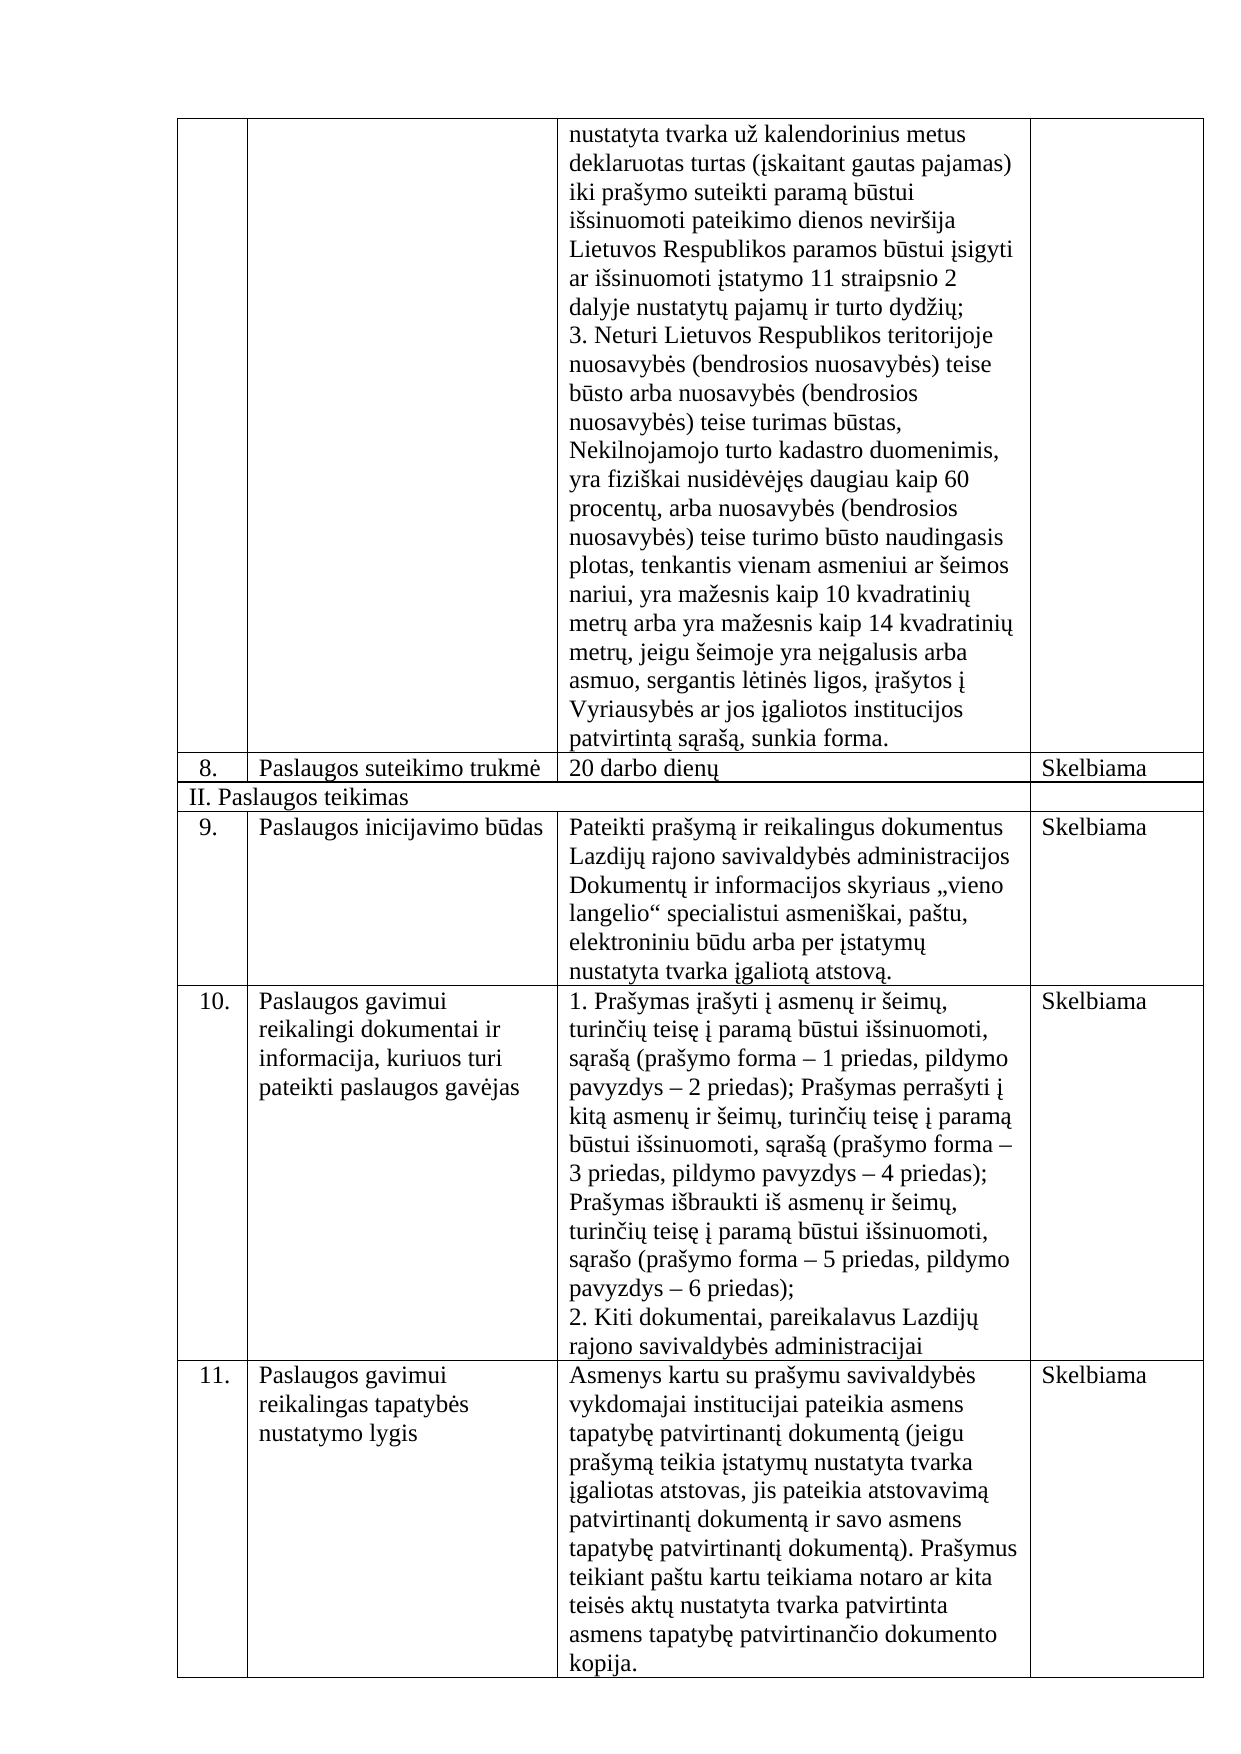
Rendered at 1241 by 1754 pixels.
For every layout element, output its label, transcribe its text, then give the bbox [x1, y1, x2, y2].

table_cell Asmenys kartu su prašymu savivaldybės vykdomajai institucijai pateikia asmens tapatybę patvirtinantį dokumentą (jeigu prašymą teikia įstatymų nustatyta tvarka įgaliotas atstovas, jis pateikia atstovavimą patvirtinantį dokumentą ir savo asmens tapatybę patvirtinantį dokumentą). Prašymus teikiant paštu kartu teikiama notaro ar kita teisės aktų nustatyta tvarka patvirtinta asmens tapatybę patvirtinančio dokumento kopija. [558, 1361, 1030, 1677]
table_cell [248, 119, 557, 752]
table_cell Skelbiama [1031, 1361, 1203, 1677]
table_cell Skelbiama [1031, 753, 1203, 781]
table_cell nustatyta tvarka už kalendorinius metus deklaruotas turtas (įskaitant gautas pajamas) iki prašymo suteikti paramą būstui išsinuomoti pateikimo dienos neviršija Lietuvos Respublikos paramos būstui įsigyti ar išsinuomoti įstatymo 11 straipsnio 2 dalyje nustatytų pajamų ir turto dydžių; 3. Neturi Lietuvos Respublikos teritorijoje nuosavybės (bendrosios nuosavybės) teise būsto arba nuosavybės (bendrosios nuosavybės) teise turimas būstas, Nekilnojamojo turto kadastro duomenimis, yra fiziškai nusidėvėjęs daugiau kaip 60 procentų, arba nuosavybės (bendrosios nuosavybės) teise turimo būsto naudingasis plotas, tenkantis vienam asmeniui ar šeimos nariui, yra mažesnis kaip 10 kvadratinių metrų arba yra mažesnis kaip 14 kvadratinių metrų, jeigu šeimoje yra neįgalusis arba asmuo, sergantis lėtinės ligos, įrašytos į Vyriausybės ar jos įgaliotos institucijos patvirtintą sąrašą, sunkia forma. [558, 119, 1030, 752]
table_cell 9. [178, 812, 247, 985]
table_cell Skelbiama [1031, 986, 1203, 1359]
table_cell [1031, 783, 1203, 811]
table_cell 8. [178, 753, 247, 781]
table_cell Paslaugos gavimui reikalingi dokumentai ir informacija, kuriuos turi pateikti paslaugos gavėjas [248, 986, 557, 1359]
table_cell 11. [178, 1361, 247, 1677]
table_cell [178, 119, 247, 752]
table_cell 20 darbo dienų [558, 753, 1030, 781]
table_cell 1. Prašymas įrašyti į asmenų ir šeimų, turinčių teisę į paramą būstui išsinuomoti, sąrašą (prašymo forma – 1 priedas, pildymo pavyzdys – 2 priedas); Prašymas perrašyti į kitą asmenų ir šeimų, turinčių teisę į paramą būstui išsinuomoti, sąrašą (prašymo forma – 3 priedas, pildymo pavyzdys – 4 priedas); Prašymas išbraukti iš asmenų ir šeimų, turinčių teisę į paramą būstui išsinuomoti, sąrašo (prašymo forma – 5 priedas, pildymo pavyzdys – 6 priedas); 2. Kiti dokumentai, pareikalavus Lazdijų rajono savivaldybės administracijai [558, 986, 1030, 1359]
table_cell Paslaugos suteikimo trukmė [248, 753, 557, 781]
table_cell Pateikti prašymą ir reikalingus dokumentus Lazdijų rajono savivaldybės administracijos Dokumentų ir informacijos skyriaus „vieno langelio“ specialistui asmeniškai, paštu, elektroniniu būdu arba per įstatymų nustatyta tvarka įgaliotą atstovą. [558, 812, 1030, 985]
table_cell Skelbiama [1031, 812, 1203, 985]
table_cell [1031, 119, 1203, 752]
table_cell 10. [178, 986, 247, 1359]
table_cell II. Paslaugos teikimas [178, 783, 1030, 811]
table_cell Paslaugos inicijavimo būdas [248, 812, 557, 985]
table_cell Paslaugos gavimui reikalingas tapatybės nustatymo lygis [248, 1361, 557, 1677]
